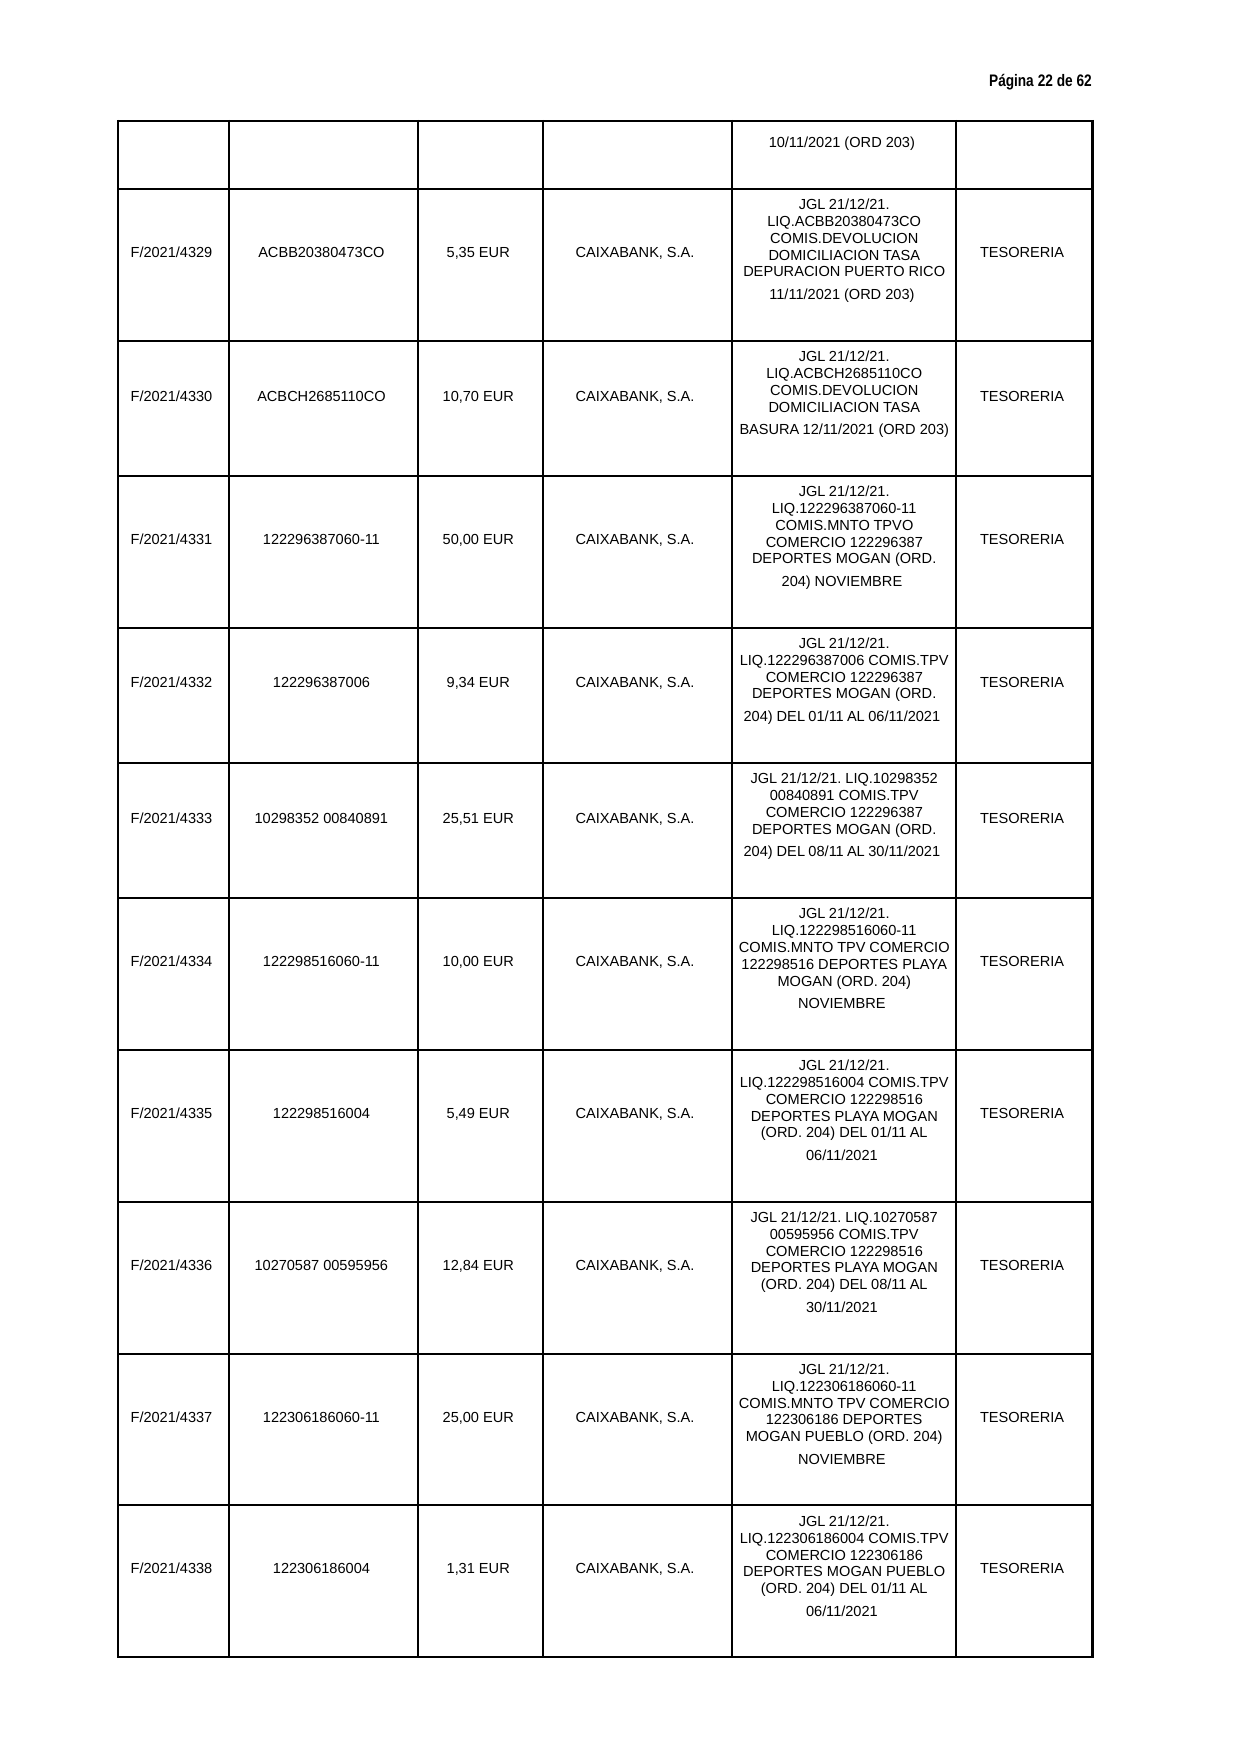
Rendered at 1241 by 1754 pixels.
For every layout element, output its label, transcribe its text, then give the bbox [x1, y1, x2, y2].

table_cell JGL 21/12/21. LIQ.122306186060-11 COMIS.MNTO TPV COMERCIO 122306186 DEPORTES MOGAN PUEBLO (ORD. 204) NOVIEMBRE [733, 1355, 955, 1504]
table_cell ACBCH2685110CO [230, 342, 417, 475]
table_cell [544, 122, 731, 188]
table_cell JGL 21/12/21. LIQ.122296387006 COMIS.TPV COMERCIO 122296387 DEPORTES MOGAN (ORD. 204) DEL 01/11 AL 06/11/2021 [733, 629, 955, 762]
table_cell CAIXABANK, S.A. [544, 1051, 731, 1201]
table_cell TESORERIA [957, 764, 1091, 897]
table_cell ACBB20380473CO [230, 190, 417, 339]
table_cell TESORERIA [957, 1203, 1091, 1352]
table_cell JGL 21/12/21. LIQ.ACBB20380473CO COMIS.DEVOLUCION DOMICILIACION TASA DEPURACION PUERTO RICO 11/11/2021 (ORD 203) [733, 190, 955, 339]
table_cell CAIXABANK, S.A. [544, 190, 731, 339]
table_cell CAIXABANK, S.A. [544, 764, 731, 897]
table_cell TESORERIA [957, 342, 1091, 475]
table_cell F/2021/4331 [119, 477, 228, 627]
table_cell 12,84 EUR [419, 1203, 542, 1352]
table_cell F/2021/4329 [119, 190, 228, 339]
table_cell F/2021/4337 [119, 1355, 228, 1504]
table_cell 50,00 EUR [419, 477, 542, 627]
table_cell 25,51 EUR [419, 764, 542, 897]
table_cell 10298352 00840891 [230, 764, 417, 897]
table_cell TESORERIA [957, 899, 1091, 1049]
table_cell TESORERIA [957, 629, 1091, 762]
table_cell 1,31 EUR [419, 1506, 542, 1656]
table_cell TESORERIA [957, 477, 1091, 627]
table_cell F/2021/4333 [119, 764, 228, 897]
table_cell 122298516004 [230, 1051, 417, 1201]
table_cell F/2021/4336 [119, 1203, 228, 1352]
table_cell TESORERIA [957, 1355, 1091, 1504]
table_cell 9,34 EUR [419, 629, 542, 762]
table_cell CAIXABANK, S.A. [544, 477, 731, 627]
table_cell TESORERIA [957, 1051, 1091, 1201]
table_cell TESORERIA [957, 190, 1091, 339]
table_cell 122298516060-11 [230, 899, 417, 1049]
table_cell 5,49 EUR [419, 1051, 542, 1201]
table_cell 122306186004 [230, 1506, 417, 1656]
table_cell CAIXABANK, S.A. [544, 629, 731, 762]
table_cell JGL 21/12/21. LIQ.122306186004 COMIS.TPV COMERCIO 122306186 DEPORTES MOGAN PUEBLO (ORD. 204) DEL 01/11 AL 06/11/2021 [733, 1506, 955, 1656]
table_cell [419, 122, 542, 188]
table_cell JGL 21/12/21. LIQ.ACBCH2685110CO COMIS.DEVOLUCION DOMICILIACION TASA BASURA 12/11/2021 (ORD 203) [733, 342, 955, 475]
table_cell F/2021/4334 [119, 899, 228, 1049]
table_cell JGL 21/12/21. LIQ.122298516004 COMIS.TPV COMERCIO 122298516 DEPORTES PLAYA MOGAN (ORD. 204) DEL 01/11 AL 06/11/2021 [733, 1051, 955, 1201]
table_cell F/2021/4330 [119, 342, 228, 475]
table_cell 10/11/2021 (ORD 203) [733, 122, 955, 188]
table_cell 10270587 00595956 [230, 1203, 417, 1352]
table_cell F/2021/4335 [119, 1051, 228, 1201]
table_cell 10,70 EUR [419, 342, 542, 475]
table_cell JGL 21/12/21. LIQ.122298516060-11 COMIS.MNTO TPV COMERCIO 122298516 DEPORTES PLAYA MOGAN (ORD. 204) NOVIEMBRE [733, 899, 955, 1049]
table_cell F/2021/4338 [119, 1506, 228, 1656]
table_cell TESORERIA [957, 1506, 1091, 1656]
table_cell [230, 122, 417, 188]
table_cell 122296387060-11 [230, 477, 417, 627]
table_cell CAIXABANK, S.A. [544, 1506, 731, 1656]
table_cell [119, 122, 228, 188]
table_cell CAIXABANK, S.A. [544, 899, 731, 1049]
table_cell CAIXABANK, S.A. [544, 1355, 731, 1504]
table_cell 25,00 EUR [419, 1355, 542, 1504]
table_cell 122306186060-11 [230, 1355, 417, 1504]
table_cell 5,35 EUR [419, 190, 542, 339]
table_cell 122296387006 [230, 629, 417, 762]
table_cell 10,00 EUR [419, 899, 542, 1049]
table_cell JGL 21/12/21. LIQ.122296387060-11 COMIS.MNTO TPVO COMERCIO 122296387 DEPORTES MOGAN (ORD. 204) NOVIEMBRE [733, 477, 955, 627]
table_cell [957, 122, 1091, 188]
table_cell JGL 21/12/21. LIQ.10270587 00595956 COMIS.TPV COMERCIO 122298516 DEPORTES PLAYA MOGAN (ORD. 204) DEL 08/11 AL 30/11/2021 [733, 1203, 955, 1352]
table_cell CAIXABANK, S.A. [544, 342, 731, 475]
table_cell JGL 21/12/21. LIQ.10298352 00840891 COMIS.TPV COMERCIO 122296387 DEPORTES MOGAN (ORD. 204) DEL 08/11 AL 30/11/2021 [733, 764, 955, 897]
table_cell F/2021/4332 [119, 629, 228, 762]
table_cell CAIXABANK, S.A. [544, 1203, 731, 1352]
